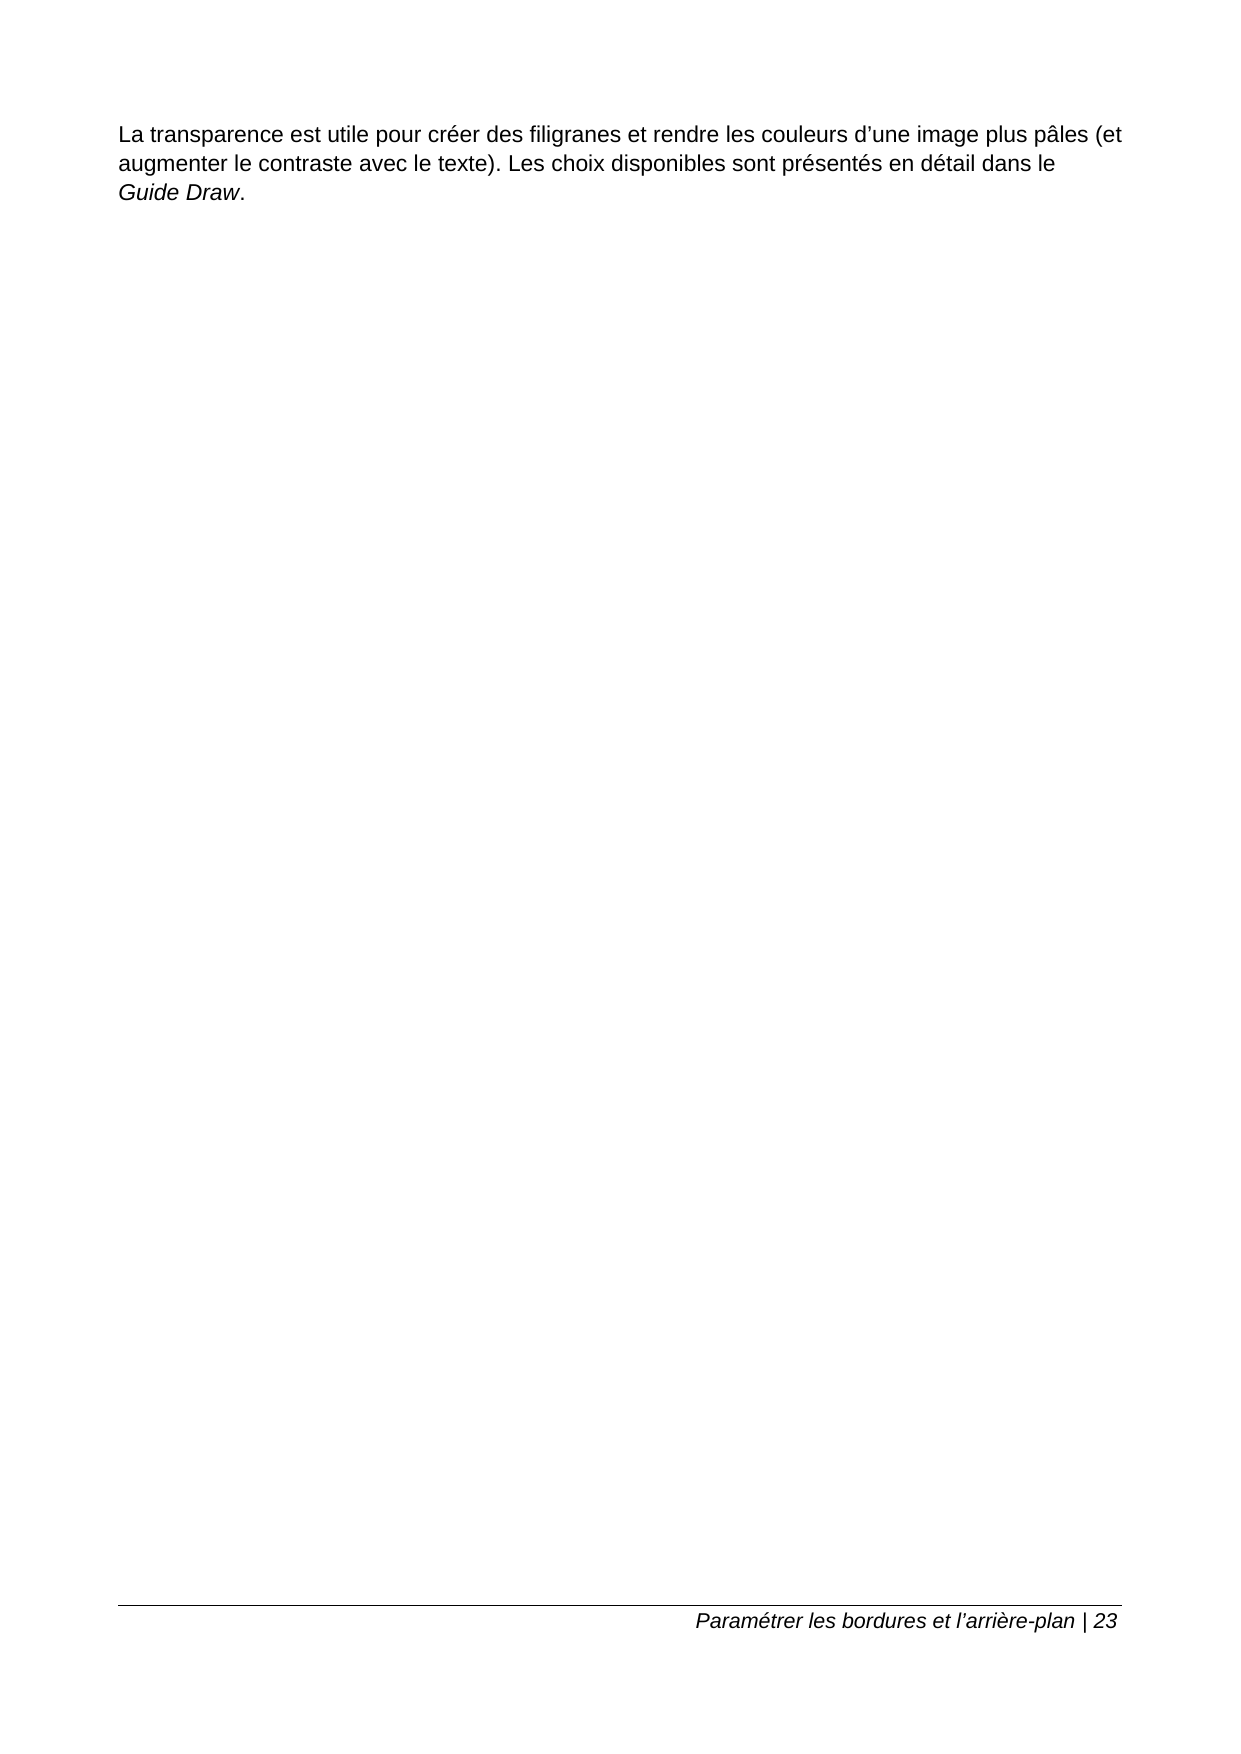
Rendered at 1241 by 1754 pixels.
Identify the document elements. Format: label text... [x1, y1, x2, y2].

text La transparence est utile pour créer des filigranes et rendre les couleurs d’une image plus pâles (et augmenter le contraste avec le texte). Les choix disponibles sont présentés en détail dans le Guide Draw. [118, 118, 1122, 206]
